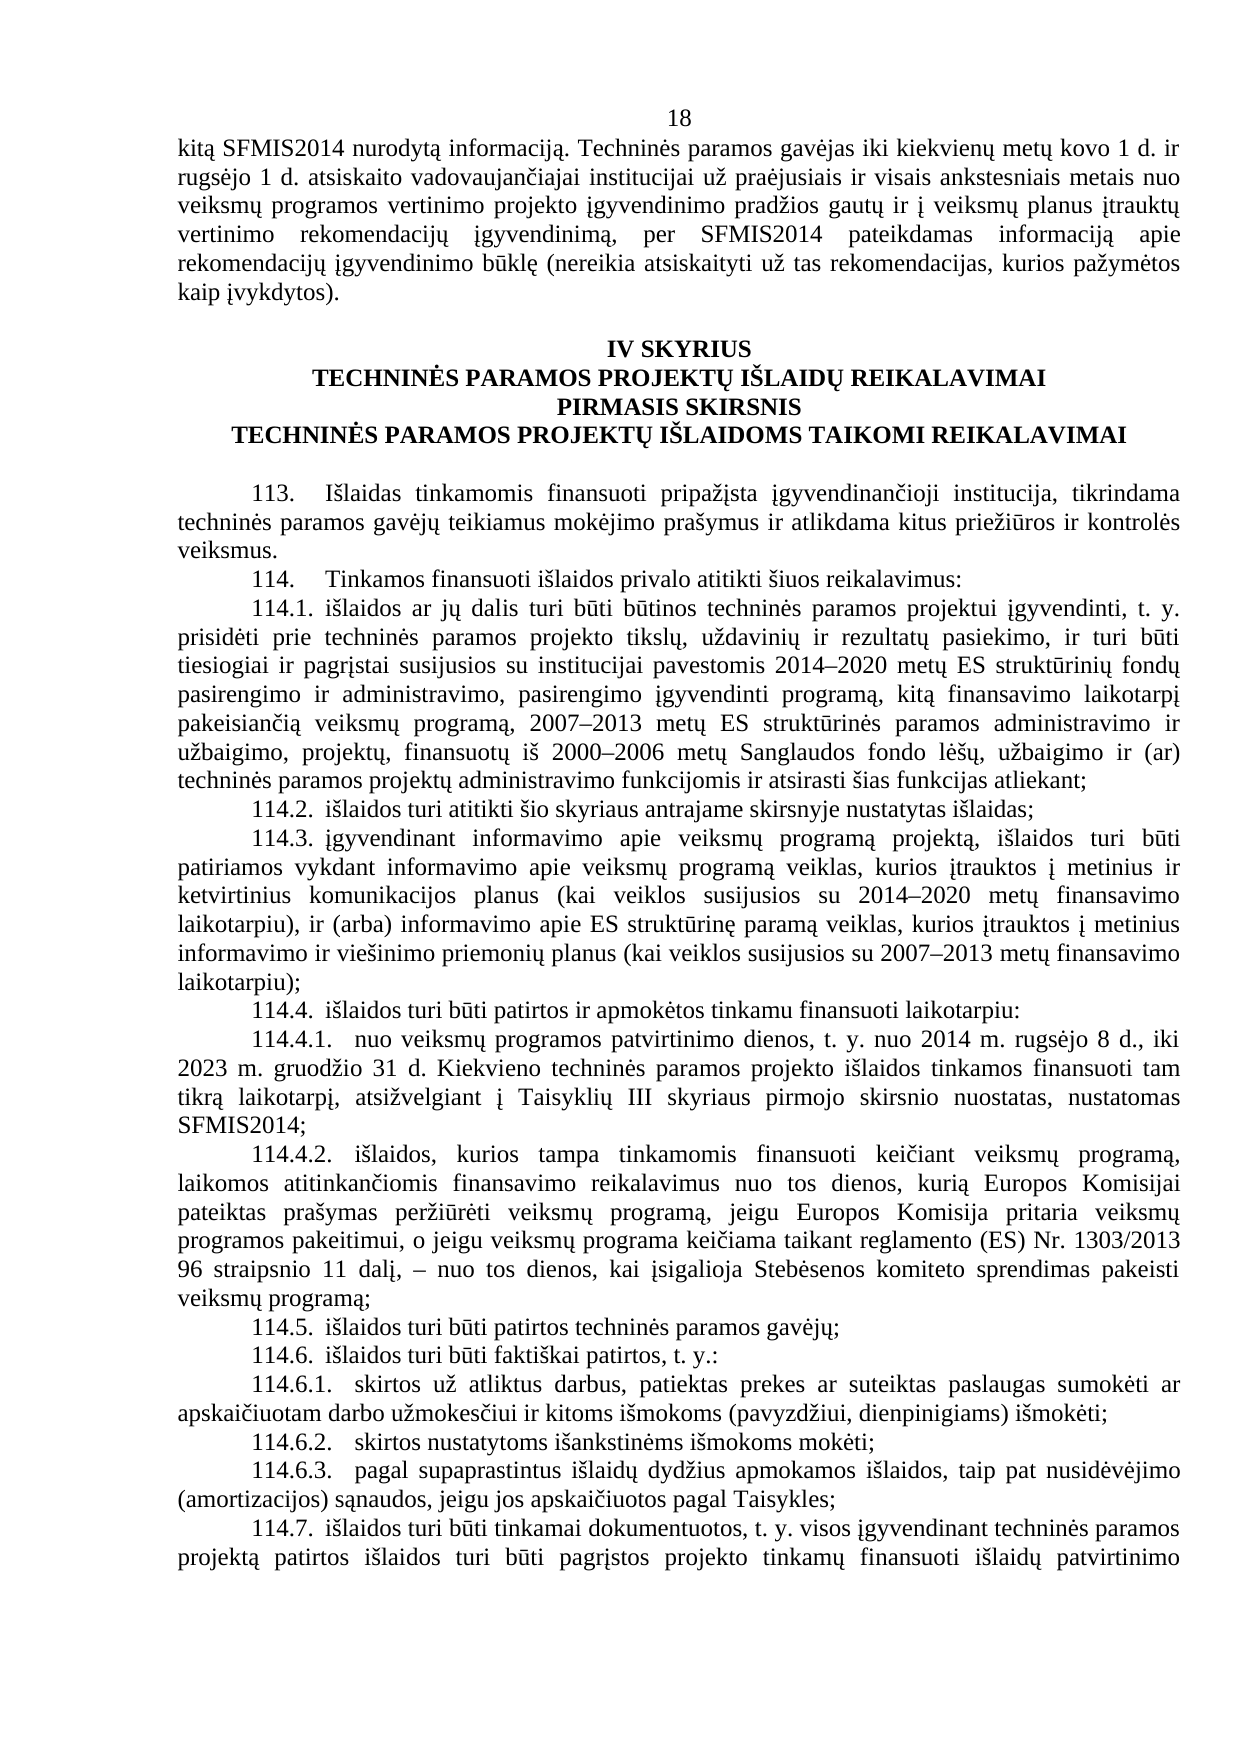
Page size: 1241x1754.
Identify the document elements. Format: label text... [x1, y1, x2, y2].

text 114.4. išlaidos turi būti patirtos ir apmokėtos tinkamu finansuoti laikotarpiu: [177, 995, 1181, 1024]
text 114.3. įgyvendinant informavimo apie veiksmų programą projektą, išlaidos turi būti patiriamos vykdant informavimo apie veiksmų programą veiklas, kurios įtrauktos į metinius ir ketvirtinius komunikacijos planus (kai veiklos susijusios su 2014–2020 metų finansavimo laikotarpiu), ir (arba) informavimo apie ES struktūrinę paramą veiklas, kurios įtrauktos į metinius informavimo ir viešinimo priemonių planus (kai veiklos susijusios su 2007–2013 metų finansavimo laikotarpiu); [177, 823, 1181, 995]
text 114.5. išlaidos turi būti patirtos techninės paramos gavėjų; [177, 1312, 1181, 1340]
text 113. Išlaidas tinkamomis finansuoti pripažįsta įgyvendinančioji institucija, tikrindama techninės paramos gavėjų teikiamus mokėjimo prašymus ir atlikdama kitus priežiūros ir kontrolės veiksmus. [177, 478, 1181, 564]
text 114.2. išlaidos turi atitikti šio skyriaus antrajame skirsnyje nustatytas išlaidas; [177, 794, 1181, 823]
text 114.1. išlaidos ar jų dalis turi būti būtinos techninės paramos projektui įgyvendinti, t. y. prisidėti prie techninės paramos projekto tikslų, uždavinių ir rezultatų pasiekimo, ir turi būti tiesiogiai ir pagrįstai susijusios su institucijai pavestomis 2014–2020 metų ES struktūrinių fondų pasirengimo ir administravimo, pasirengimo įgyvendinti programą, kitą finansavimo laikotarpį pakeisiančią veiksmų programą, 2007–2013 metų ES struktūrinės paramos administravimo ir užbaigimo, projektų, finansuotų iš 2000–2006 metų Sanglaudos fondo lėšų, užbaigimo ir (ar) techninės paramos projektų administravimo funkcijomis ir atsirasti šias funkcijas atliekant; [177, 593, 1181, 794]
text 114.7. išlaidos turi būti tinkamai dokumentuotos, t. y. visos įgyvendinant techninės paramos projektą patirtos išlaidos turi būti pagrįstos projekto tinkamų finansuoti išlaidų patvirtinimo [177, 1513, 1181, 1570]
text PIRMASIS SKIRSNIS [177, 392, 1181, 420]
text 114.6.3. pagal supaprastintus išlaidų dydžius apmokamos išlaidos, taip pat nusidėvėjimo (amortizacijos) sąnaudos, jeigu jos apskaičiuotos pagal Taisykles; [177, 1455, 1181, 1513]
text kitą SFMIS2014 nurodytą informaciją. Techninės paramos gavėjas iki kiekvienų metų kovo 1 d. ir rugsėjo 1 d. atsiskaito vadovaujančiajai institucijai už praėjusiais ir visais ankstesniais metais nuo veiksmų programos vertinimo projekto įgyvendinimo pradžios gautų ir į veiksmų planus įtrauktų vertinimo rekomendacijų įgyvendinimą, per SFMIS2014 pateikdamas informaciją apie rekomendacijų įgyvendinimo būklę (nereikia atsiskaityti už tas rekomendacijas, kurios pažymėtos kaip įvykdytos). [177, 133, 1181, 305]
text TECHNINĖS PARAMOS PROJEKTŲ IŠLAIDOMS TAIKOMI REIKALAVIMAI [177, 420, 1181, 449]
text IV SKYRIUS [177, 334, 1181, 363]
text 114.6.1. skirtos už atliktus darbus, patiektas prekes ar suteiktas paslaugas sumokėti ar apskaičiuotam darbo užmokesčiui ir kitoms išmokoms (pavyzdžiui, dienpinigiams) išmokėti; [177, 1369, 1181, 1427]
text 114.4.2. išlaidos, kurios tampa tinkamomis finansuoti keičiant veiksmų programą, laikomos atitinkančiomis finansavimo reikalavimus nuo tos dienos, kurią Europos Komisijai pateiktas prašymas peržiūrėti veiksmų programą, jeigu Europos Komisija pritaria veiksmų programos pakeitimui, o jeigu veiksmų programa keičiama taikant reglamento (ES) Nr. 1303/2013 96 straipsnio 11 dalį, – nuo tos dienos, kai įsigalioja Stebėsenos komiteto sprendimas pakeisti veiksmų programą; [177, 1139, 1181, 1312]
text 114. Tinkamos finansuoti išlaidos privalo atitikti šiuos reikalavimus: [177, 564, 1181, 593]
text TECHNINĖS PARAMOS PROJEKTŲ IŠLAIDŲ REIKALAVIMAI [177, 363, 1181, 392]
text 114.6.2. skirtos nustatytoms išankstinėms išmokoms mokėti; [177, 1427, 1181, 1455]
text 114.6. išlaidos turi būti faktiškai patirtos, t. y.: [177, 1340, 1181, 1369]
text 114.4.1. nuo veiksmų programos patvirtinimo dienos, t. y. nuo 2014 m. rugsėjo 8 d., iki 2023 m. gruodžio 31 d. Kiekvieno techninės paramos projekto išlaidos tinkamos finansuoti tam tikrą laikotarpį, atsižvelgiant į Taisyklių III skyriaus pirmojo skirsnio nuostatas, nustatomas SFMIS2014; [177, 1024, 1181, 1139]
